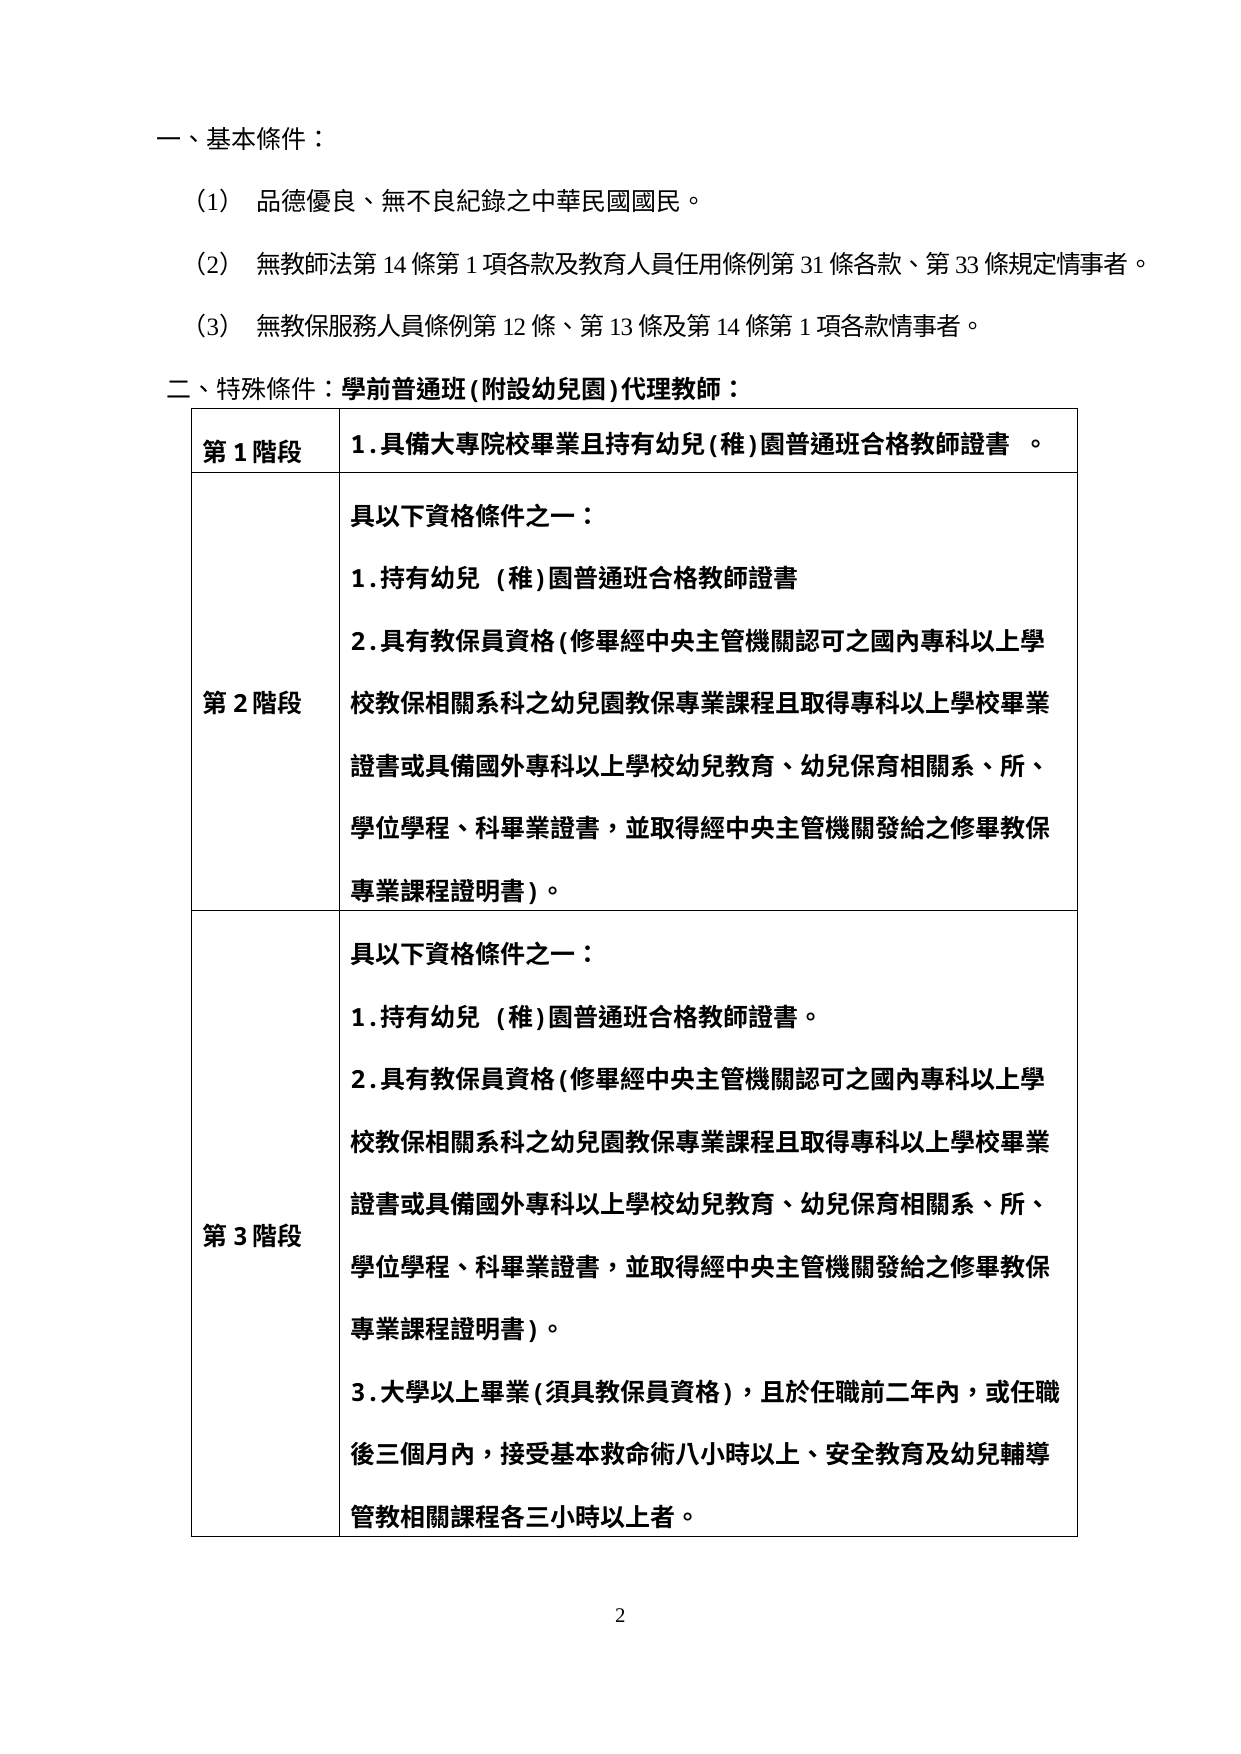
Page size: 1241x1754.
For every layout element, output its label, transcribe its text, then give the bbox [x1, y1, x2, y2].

text 一、基本條件： [106, 96, 1134, 158]
table_cell 第3階段 [192, 911, 339, 1536]
table_header 1.具備大專院校畢業且持有幼兒(稚)園普通班合格教師證書 。 [340, 409, 1077, 472]
table_cell 具以下資格條件之一： 1.持有幼兒 (稚)園普通班合格教師證書。 2.具有教保員資格(修畢經中央主管機關認可之國內專科以上學校教保相關系科之幼兒園教保專業課程且取得專科以上學校畢業證書或具備國外專科以上學校幼兒教育、幼兒保育相關系、所、學位學程、科畢業證書，並取得經中央主管機關發給之修畢教保專業課程證明書)。 3.大學以上畢業(須具教保員資格)，且於任職前二年內，或任職後三個月內，接受基本救命術八小時以上、安全教育及幼兒輔導管教相關課程各三小時以上者。 [340, 911, 1077, 1536]
list 無教保服務人員條例第12條、第13條及第14條第1項各款情事者。 [181, 283, 1134, 346]
table_cell 第2階段 [192, 473, 339, 910]
list 無教師法第14條第1項各款及教育人員任用條例第31條各款、第33條規定情事者。 [181, 221, 1134, 283]
list 品德優良、無不良紀錄之中華民國國民。 [181, 158, 1134, 221]
table_header 第1階段 [192, 409, 339, 472]
text 二、特殊條件：學前普通班(附設幼兒園)代理教師： [106, 346, 1134, 408]
table_cell 具以下資格條件之一： 1.持有幼兒 (稚)園普通班合格教師證書 2.具有教保員資格(修畢經中央主管機關認可之國內專科以上學校教保相關系科之幼兒園教保專業課程且取得專科以上學校畢業證書或具備國外專科以上學校幼兒教育、幼兒保育相關系、所、學位學程、科畢業證書，並取得經中央主管機關發給之修畢教保專業課程證明書)。 [340, 473, 1077, 910]
